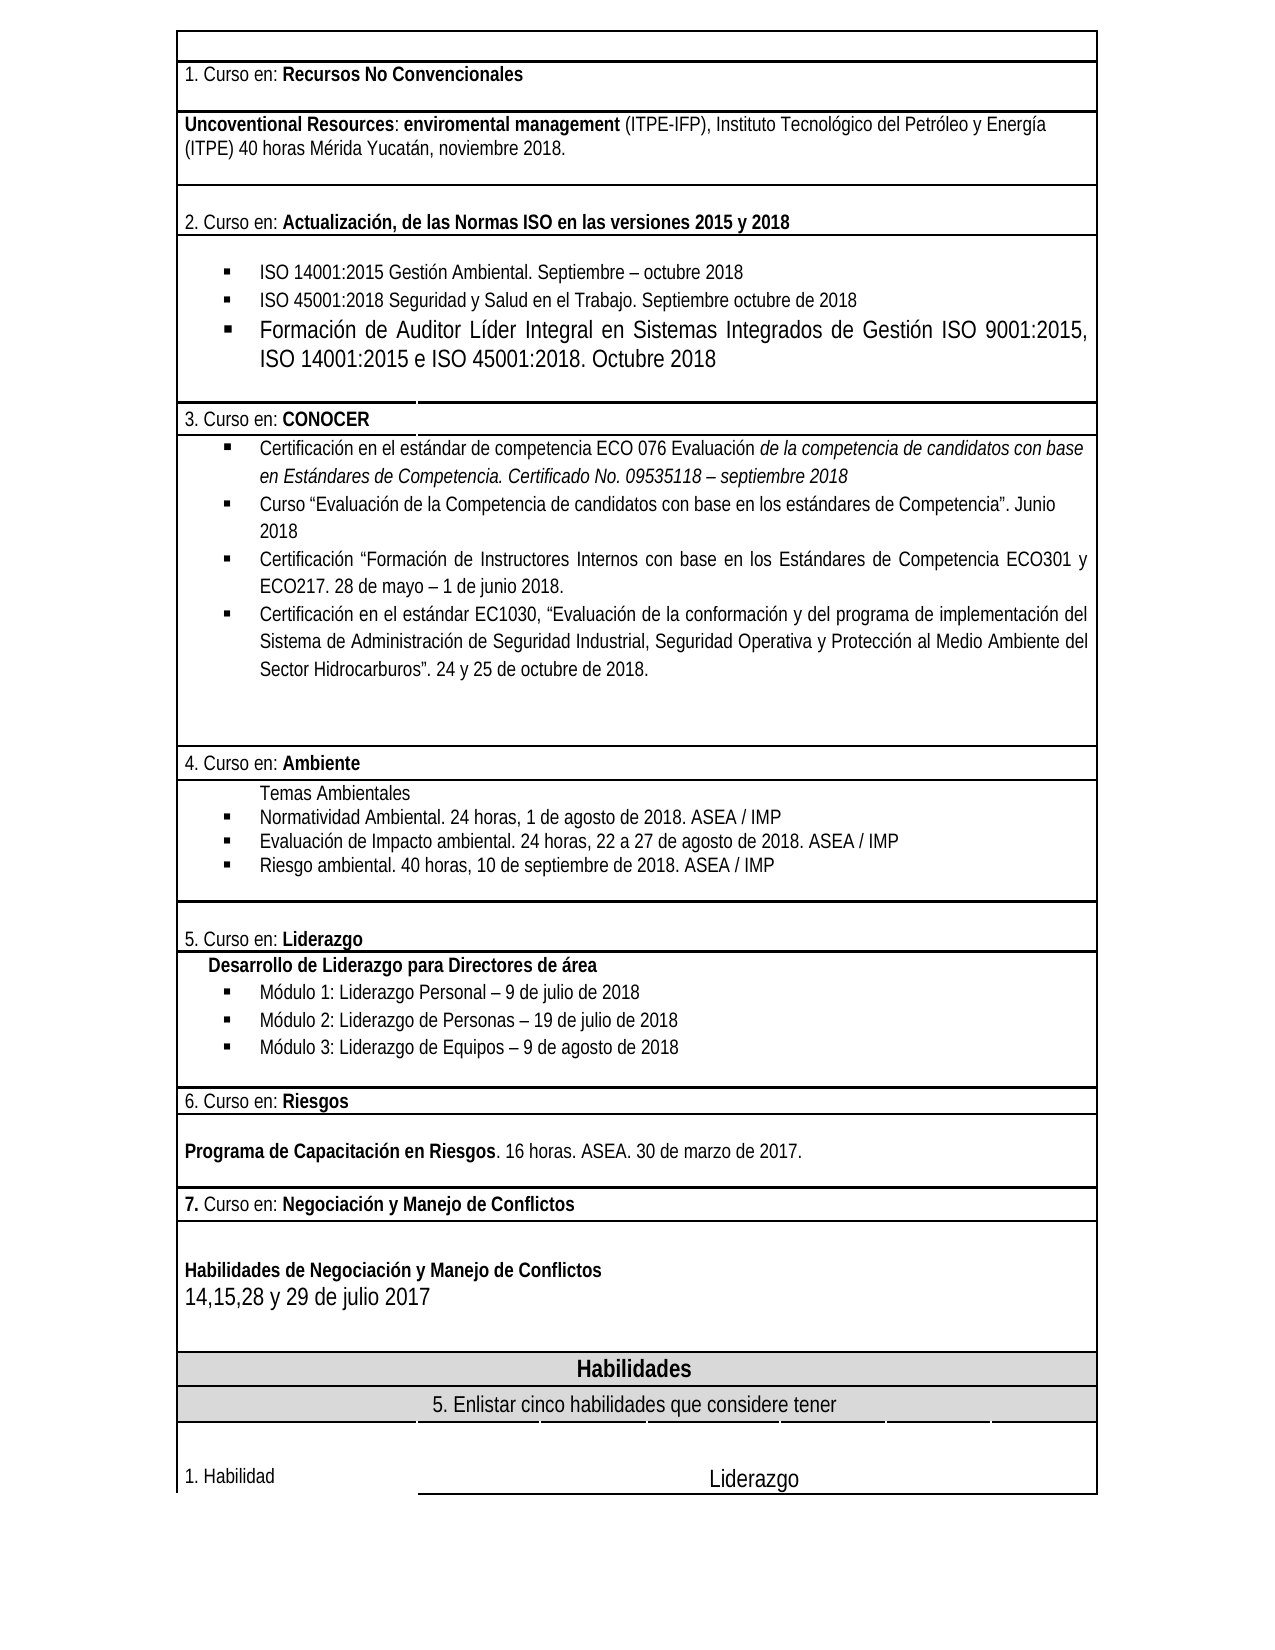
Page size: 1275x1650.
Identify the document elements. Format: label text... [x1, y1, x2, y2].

table_cell [648, 1423, 779, 1457]
table_cell 2. Curso en: Actualización, de las Normas ISO en las versiones 2015 y 2018 [178, 186, 1096, 234]
table_cell 6. Curso en: Riesgos [178, 1089, 1096, 1112]
table_cell [418, 404, 1096, 434]
table_cell 1. Habilidad [178, 1459, 416, 1493]
table_cell 4. Curso en: Ambiente [178, 747, 1096, 778]
table_cell Temas Ambientales Normatividad Ambiental. 24 horas, 1 de agosto de 2018. ASEA / IMP Evaluación de Impacto ambiental. 24 horas, 22 a 27 de agosto de 2018. ASEA / IMP Riesgo ambiental. 40 horas, 10 de septiembre de 2018. ASEA / IMP [178, 781, 1096, 900]
table_cell Desarrollo de Liderazgo para Directores de área Módulo 1: Liderazgo Personal – 9 de julio de 2018 Módulo 2: Liderazgo de Personas – 19 de julio de 2018 Módulo 3: Liderazgo de Equipos – 9 de agosto de 2018 [178, 953, 1096, 1086]
table_cell ISO 14001:2015 Gestión Ambiental. Septiembre – octubre 2018 ISO 45001:2018 Seguridad y Salud en el Trabajo. Septiembre octubre de 2018 Formación de Auditor Líder Integral en Sistemas Integrados de Gestión ISO 9001:2015, ISO 14001:2015 e ISO 45001:2018. Octubre 2018 [178, 236, 1096, 401]
table_cell 7. Curso en: Negociación y Manejo de Conflictos [178, 1189, 1096, 1220]
table_cell Certificación en el estándar de competencia ECO 076 Evaluación de la competencia de candidatos con base en Estándares de Competencia. Certificado No. 09535118 – septiembre 2018 Curso “Evaluación de la Competencia de candidatos con base en los estándares de Competencia”. Junio 2018 Certificación “Formación de Instructores Internos con base en los Estándares de Competencia ECO301 y ECO217. 28 de mayo – 1 de junio 2018. Certificación en el estándar EC1030, “Evaluación de la conformación y del programa de implementación del Sistema de Administración de Seguridad Industrial, Seguridad Operativa y Protección al Medio Ambiente del Sector Hidrocarburos”. 24 y 25 de octubre de 2018. [178, 436, 1096, 745]
table_cell [992, 1423, 1096, 1457]
table_cell [781, 1423, 885, 1457]
table_cell Liderazgo [418, 1459, 1096, 1493]
table_cell Programa de Capacitación en Riesgos. 16 horas. ASEA. 30 de marzo de 2017. [178, 1115, 1096, 1186]
table_cell [418, 1423, 539, 1457]
table_cell 3. Curso en: CONOCER [178, 404, 416, 434]
table_cell [178, 1423, 416, 1457]
table_cell 5. Curso en: Liderazgo [178, 903, 1096, 950]
table_cell Uncoventional Resources: enviromental management (ITPE-IFP), Instituto Tecnológico del Petróleo y Energía (ITPE) 40 horas Mérida Yucatán, noviembre 2018. [178, 113, 1096, 184]
table_cell Habilidades [178, 1353, 1096, 1385]
table_cell Habilidades de Negociación y Manejo de Conflictos 14,15,28 y 29 de julio 2017 [178, 1222, 1096, 1351]
table_cell [541, 1423, 646, 1457]
table_cell 1. Curso en: Recursos No Convencionales [178, 63, 1096, 110]
table_cell 5. Enlistar cinco habilidades que considere tener [178, 1387, 1096, 1421]
table_cell [178, 32, 1096, 60]
table_cell [887, 1423, 990, 1457]
